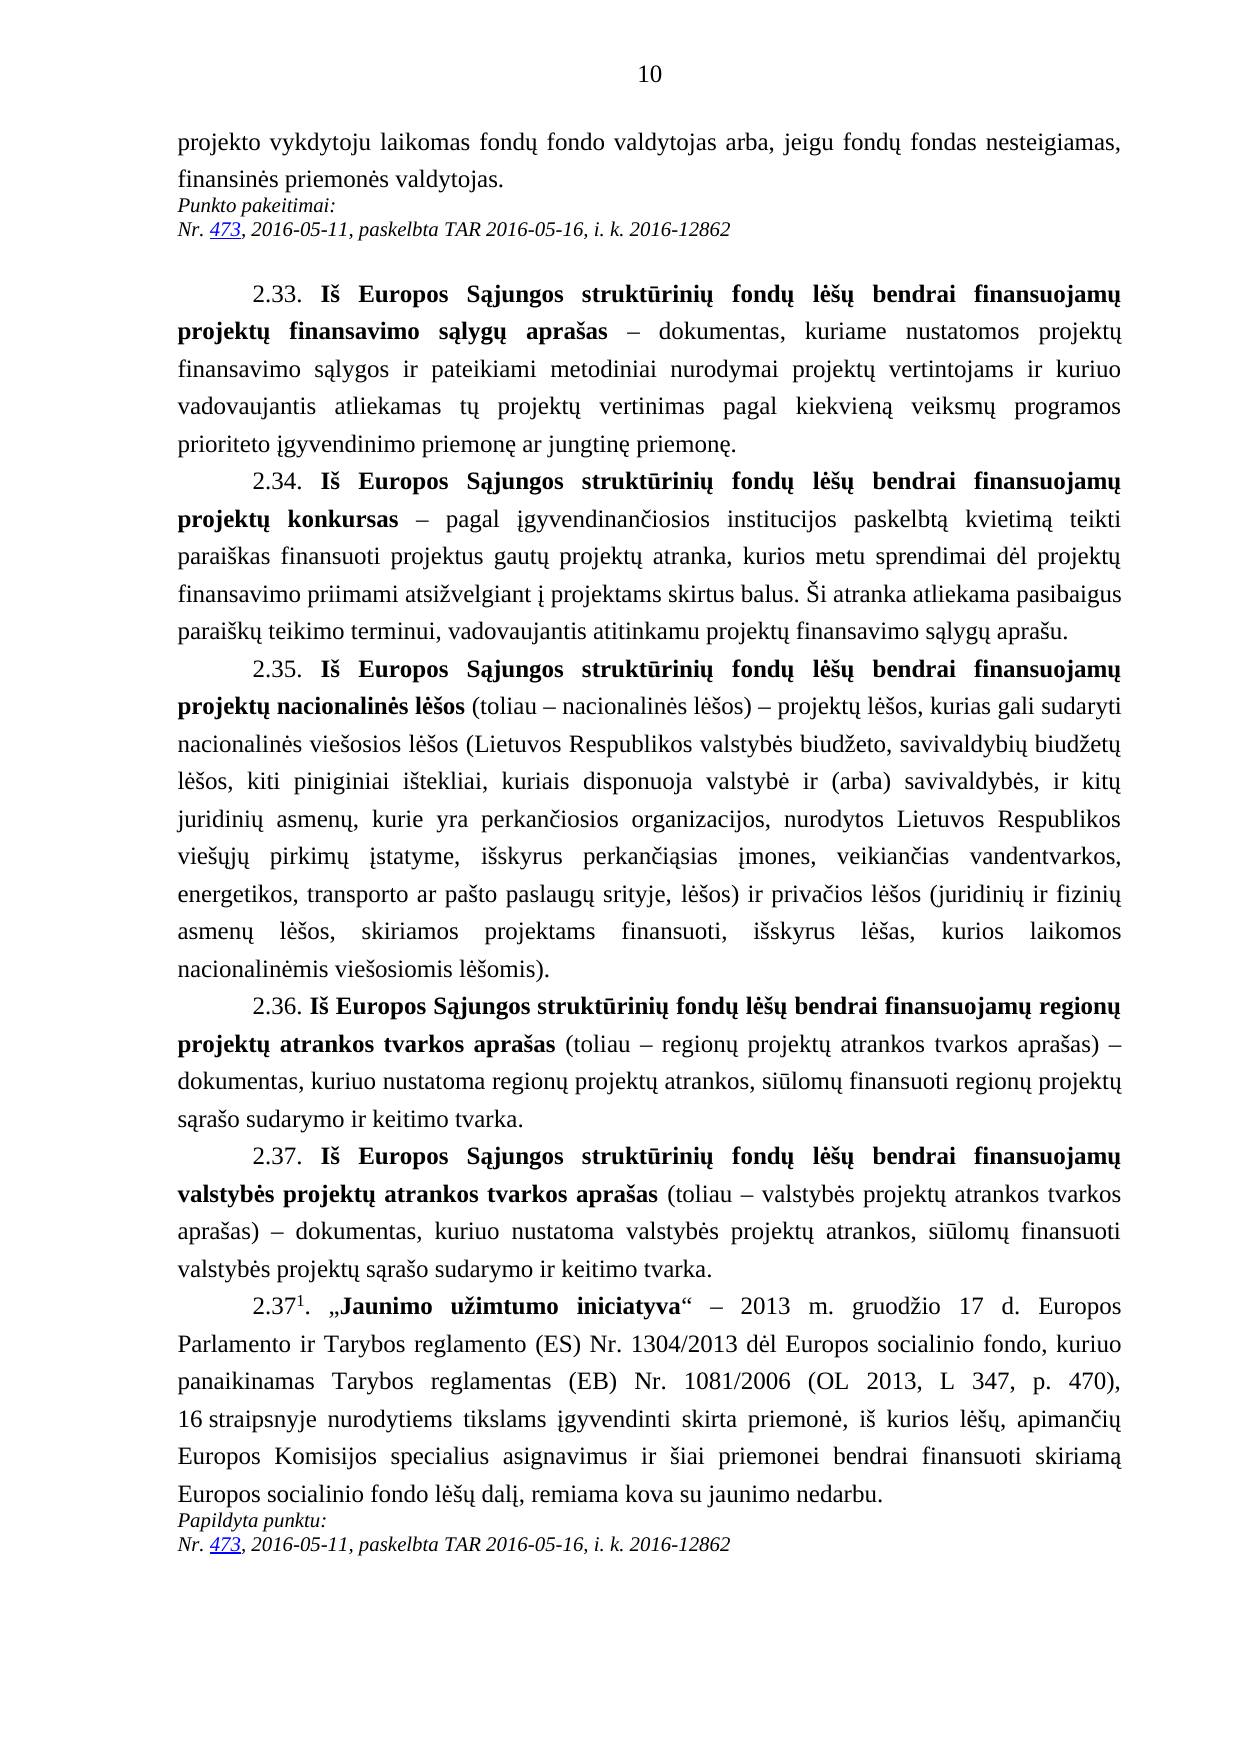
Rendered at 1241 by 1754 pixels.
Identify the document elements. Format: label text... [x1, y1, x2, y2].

text Nr. 473, 2016-05-11, paskelbta TAR 2016-05-16, i. k. 2016-12862 [177, 1532, 1122, 1556]
text 2.371. „Jaunimo užimtumo iniciatyva“ – 2013 m. gruodžio 17 d. Europos Parlamento ir Tarybos reglamento (ES) Nr. 1304/2013 dėl Europos socialinio fondo, kuriuo panaikinamas Tarybos reglamentas (EB) Nr. 1081/2006 (OL 2013, L 347, p. 470), 16 straipsnyje nurodytiems tikslams įgyvendinti skirta priemonė, iš kurios lėšų, apimančių Europos Komisijos specialius asignavimus ir šiai priemonei bendrai finansuoti skiriamą Europos socialinio fondo lėšų dalį, remiama kova su jaunimo nedarbu. [177, 1282, 1122, 1507]
text Papildyta punktu: [177, 1507, 1122, 1532]
text Nr. 473, 2016-05-11, paskelbta TAR 2016-05-16, i. k. 2016-12862 [177, 217, 1122, 241]
text Punkto pakeitimai: [177, 193, 1122, 217]
text 2.33. Iš Europos Sąjungos struktūrinių fondų lėšų bendrai finansuojamų projektų finansavimo sąlygų aprašas – dokumentas, kuriame nustatomos projektų finansavimo sąlygos ir pateikiami metodiniai nurodymai projektų vertintojams ir kuriuo vadovaujantis atliekamas tų projektų vertinimas pagal kiekvieną veiksmų programos prioriteto įgyvendinimo priemonę ar jungtinę priemonę. [177, 270, 1122, 457]
text 2.36. Iš Europos Sąjungos struktūrinių fondų lėšų bendrai finansuojamų regionų projektų atrankos tvarkos aprašas (toliau – regionų projektų atrankos tvarkos aprašas) – dokumentas, kuriuo nustatoma regionų projektų atrankos, siūlomų finansuoti regionų projektų sąrašo sudarymo ir keitimo tvarka. [177, 982, 1122, 1132]
text 2.34. Iš Europos Sąjungos struktūrinių fondų lėšų bendrai finansuojamų projektų konkursas – pagal įgyvendinančiosios institucijos paskelbtą kvietimą teikti paraiškas finansuoti projektus gautų projektų atranka, kurios metu sprendimai dėl projektų finansavimo priimami atsižvelgiant į projektams skirtus balus. Ši atranka atliekama pasibaigus paraiškų teikimo terminui, vadovaujantis atitinkamu projektų finansavimo sąlygų aprašu. [177, 457, 1122, 645]
text projekto vykdytoju laikomas fondų fondo valdytojas arba, jeigu fondų fondas nesteigiamas, finansinės priemonės valdytojas. [177, 118, 1122, 193]
text 2.37. Iš Europos Sąjungos struktūrinių fondų lėšų bendrai finansuojamų valstybės projektų atrankos tvarkos aprašas (toliau – valstybės projektų atrankos tvarkos aprašas) – dokumentas, kuriuo nustatoma valstybės projektų atrankos, siūlomų finansuoti valstybės projektų sąrašo sudarymo ir keitimo tvarka. [177, 1132, 1122, 1282]
text 2.35. Iš Europos Sąjungos struktūrinių fondų lėšų bendrai finansuojamų projektų nacionalinės lėšos (toliau – nacionalinės lėšos) – projektų lėšos, kurias gali sudaryti nacionalinės viešosios lėšos (Lietuvos Respublikos valstybės biudžeto, savivaldybių biudžetų lėšos, kiti piniginiai ištekliai, kuriais disponuoja valstybė ir (arba) savivaldybės, ir kitų juridinių asmenų, kurie yra perkančiosios organizacijos, nurodytos Lietuvos Respublikos viešųjų pirkimų įstatyme, išskyrus perkančiąsias įmones, veikiančias vandentvarkos, energetikos, transporto ar pašto paslaugų srityje, lėšos) ir privačios lėšos (juridinių ir fizinių asmenų lėšos, skiriamos projektams finansuoti, išskyrus lėšas, kurios laikomos nacionalinėmis viešosiomis lėšomis). [177, 645, 1122, 982]
